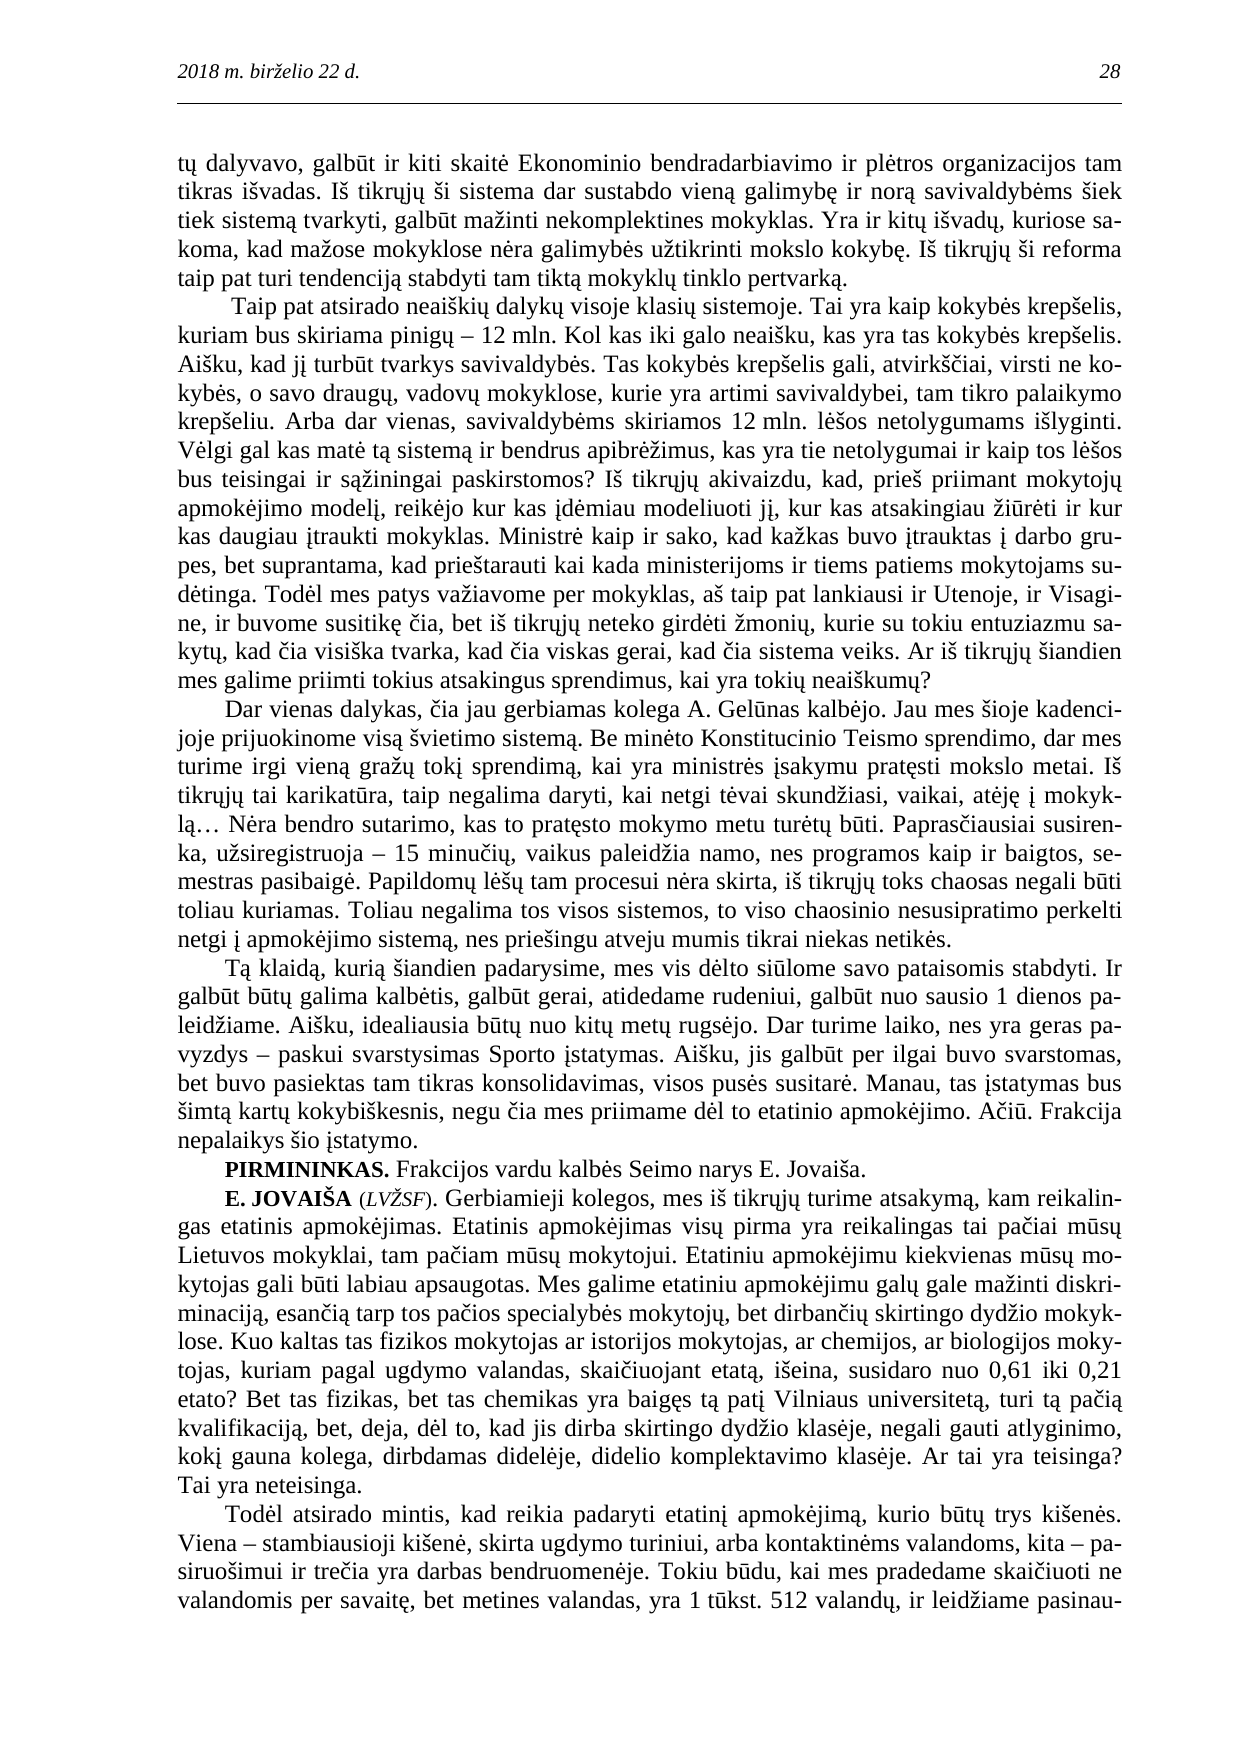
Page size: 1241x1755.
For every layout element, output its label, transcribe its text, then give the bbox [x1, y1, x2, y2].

text E. JOVAIŠA (LVŽSF). Ger­bia­mie­ji ko­le­gos, mes iš tik­rų­jų tu­ri­me at­sa­ky­mą, kam rei­ka­lin­gas eta­ti­nis ap­mo­kė­ji­mas. Eta­ti­nis ap­mo­kė­ji­mas vi­sų pir­ma yra rei­ka­lin­gas tai pa­čiai mū­sų Lie­tu­vos mo­kyk­lai, tam pa­čiam mū­sų mo­ky­to­jui. Eta­ti­niu ap­mo­kė­ji­mu kiek­vie­nas mū­sų mo­ky­to­jas ga­li bū­ti la­biau ap­sau­go­tas. Mes ga­li­me eta­ti­niu ap­mo­kė­ji­mu ga­lų ga­le ma­žin­ti dis­kri­mi­na­ci­ją, esan­čią tarp tos pa­čios spe­cia­ly­bės mo­ky­to­jų, bet dir­ban­čių skir­tin­go dy­džio mo­kyk­lo­se. Kuo kal­tas tas fi­zi­kos mo­ky­to­jas ar is­to­ri­jos mo­ky­to­jas, ar che­mi­jos, ar bio­lo­gi­jos mo­ky­to­jas, ku­riam pa­gal ug­dy­mo va­lan­das, skai­čiuo­jant eta­tą, iš­ei­na, su­si­da­ro nuo 0,61 iki 0,21 eta­to? Bet tas fi­zi­kas, bet tas che­mi­kas yra bai­gęs tą pa­tį Vil­niaus uni­ver­si­te­tą, tu­ri tą pa­čią kva­li­fi­ka­ci­ją, bet, de­ja, dėl to, kad jis dir­ba skir­tin­go dy­džio kla­sė­je, ne­ga­li gau­ti at­ly­gi­ni­mo, ko­kį gau­na ko­le­ga, dirb­da­mas di­de­lė­je, di­de­lio kom­plek­ta­vi­mo kla­sė­je. Ar tai yra tei­sin­ga? Tai yra ne­tei­sin­ga. [177, 1183, 1122, 1499]
text To­dėl at­si­ra­do min­tis, kad rei­kia pa­da­ry­ti eta­ti­nį ap­mo­kė­ji­mą, ku­rio bū­tų trys ki­še­nės. Vie­na – stam­biau­sio­ji ki­še­nė, skir­ta ug­dy­mo tu­ri­niui, ar­ba kon­tak­ti­nėms va­lan­doms, ki­ta – pa­si­ruo­ši­mui ir tre­čia yra dar­bas ben­druo­me­nė­je. To­kiu bū­du, kai mes pra­de­da­me skai­čiuo­ti ne va­lan­do­mis per sa­vai­tę, bet me­ti­nes va­lan­das, yra 1 tūkst. 512 va­lan­dų, ir lei­džia­me pa­si­nau­ [177, 1499, 1122, 1614]
text tų da­ly­va­vo, gal­būt ir ki­ti skai­tė Eko­no­mi­nio ben­dra­dar­bia­vi­mo ir plėt­ros or­ga­ni­za­ci­jos tam tik­ras iš­va­das. Iš tik­rų­jų ši sis­te­ma dar su­stab­do vie­ną ga­li­my­bę ir no­rą sa­vi­val­dy­bėms šiek tiek sis­te­mą tvar­ky­ti, gal­būt ma­žin­ti ne­kom­plek­ti­nes mo­kyk­las. Yra ir ki­tų iš­va­dų, ku­rio­se sa­ko­ma, kad ma­žo­se mo­kyk­lo­se nė­ra ga­li­my­bės už­tik­rin­ti moks­lo ko­ky­bę. Iš tik­rų­jų ši re­for­ma taip pat tu­ri ten­den­ci­ją stab­dy­ti tam tik­tą mo­kyk­lų tin­klo per­tvar­ką. [177, 148, 1122, 291]
text Tą klai­dą, ku­rią šian­dien pa­da­ry­si­me, mes vis dėl­to siū­lo­me sa­vo pa­tai­so­mis stab­dy­ti. Ir gal­būt bū­tų ga­li­ma kal­bė­tis, gal­būt ge­rai, ati­de­da­me ru­de­niui, gal­būt nuo sau­sio 1 die­nos pa­lei­džia­me. Aiš­ku, ide­a­liau­sia bū­tų nuo ki­tų me­tų rug­sė­jo. Dar tu­ri­me lai­ko, nes yra ge­ras pa­vyz­dys – pas­kui svars­ty­si­mas Spor­to įsta­ty­mas. Aiš­ku, jis gal­būt per il­gai bu­vo svars­to­mas, bet bu­vo pa­siek­tas tam tik­ras kon­so­li­da­vi­mas, vi­sos pu­sės su­si­ta­rė. Ma­nau, tas įsta­ty­mas bus šim­tą kar­tų ko­ky­biš­kes­nis, ne­gu čia mes pri­ima­me dėl to eta­ti­nio ap­mo­kė­ji­mo. Ačiū. Frak­ci­ja ne­pa­lai­kys šio įsta­ty­mo. [177, 953, 1122, 1154]
text Taip pat at­si­ra­do ne­aiš­kių da­ly­kų vi­so­je kla­sių sis­te­mo­je. Tai yra kaip ko­ky­bės krep­še­lis, ku­riam bus ski­ria­ma pi­ni­gų – 12 mln. Kol kas iki ga­lo ne­aiš­ku, kas yra tas ko­ky­bės krep­še­lis. Aiš­ku, kad jį tur­būt tvar­kys sa­vi­val­dy­bės. Tas ko­ky­bės krep­še­lis ga­li, at­virkš­čiai, virs­ti ne ko­ky­bės, o sa­vo drau­gų, va­do­vų mo­kyk­lo­se, ku­rie yra ar­ti­mi sa­vi­val­dy­bei, tam tik­ro pa­lai­ky­mo krep­še­liu. Ar­ba dar vie­nas, sa­vi­val­dy­bėms ski­ria­mos 12 mln. lė­šos ne­to­ly­gu­mams iš­ly­gin­ti. Vėl­gi gal kas ma­tė tą sis­te­mą ir ben­drus api­brė­ži­mus, kas yra tie ne­to­ly­gu­mai ir kaip tos lė­šos bus tei­sin­gai ir są­ži­nin­gai pa­skirs­to­mos? Iš tik­rų­jų aki­vaiz­du, kad, prieš pri­imant mo­ky­to­jų ap­mo­kė­ji­mo mo­de­lį, rei­kė­jo kur kas įdė­miau mo­de­liuo­ti jį, kur kas at­sa­kin­giau žiū­rė­ti ir kur kas dau­giau įtrauk­ti mo­kyk­las. Mi­nist­rė kaip ir sa­ko, kad kaž­kas bu­vo įtrauk­tas į dar­bo gru­pes, bet su­pran­ta­ma, kad prieš­ta­rau­ti kai ka­da mi­nis­te­ri­joms ir tiems pa­tiems mo­ky­to­jams su­dė­tin­ga. To­dėl mes pa­tys va­žia­vo­me per mo­kyk­las, aš taip pat lan­kiau­si ir Ute­no­je, ir Vi­sa­gi­ne, ir bu­vo­me su­si­ti­kę čia, bet iš tik­rų­jų ne­te­ko gir­dė­ti žmo­nių, ku­rie su to­kiu en­tu­ziaz­mu sa­ky­tų, kad čia vi­siš­ka tvar­ka, kad čia vis­kas ge­rai, kad čia sis­te­ma veiks. Ar iš tik­rų­jų šian­dien mes ga­li­me pri­im­ti to­kius at­sa­kin­gus spren­di­mus, kai yra to­kių ne­aiš­ku­mų? [177, 291, 1122, 694]
text Dar vie­nas da­ly­kas, čia jau ger­bia­mas ko­le­ga A. Ge­lū­nas kal­bė­jo. Jau mes šio­je ka­den­ci­jo­je pri­juo­ki­no­me vi­są švie­ti­mo sis­te­mą. Be mi­nė­to Kon­sti­tu­ci­nio Teis­mo spren­di­mo, dar mes tu­ri­me ir­gi vie­ną gra­žų to­kį spren­di­mą, kai yra mi­nist­rės įsa­ky­mu pra­tęs­ti moks­lo me­tai. Iš tik­rų­jų tai ka­ri­ka­tū­ra, taip ne­ga­li­ma da­ry­ti, kai net­gi tė­vai skun­džia­si, vai­kai, at­ėję į mo­kyk­lą… Nė­ra ben­dro su­ta­ri­mo, kas to pra­tęs­to mo­ky­mo me­tu tu­rė­tų bū­ti. Pa­pras­čiau­siai su­si­ren­ka, už­si­re­gist­ruo­ja – 15 mi­nu­čių, vai­kus pa­lei­džia na­mo, nes pro­gra­mos kaip ir baig­tos, se­mest­ras pa­si­bai­gė. Pa­pil­do­mų lė­šų tam pro­ce­sui nė­ra skir­ta, iš tik­rų­jų toks cha­o­sas ne­ga­li bū­ti to­liau ku­ria­mas. To­liau ne­ga­li­ma tos vi­sos sis­te­mos, to vi­so cha­o­si­nio nesu­si­pra­ti­mo per­kel­ti net­gi į ap­mo­kė­ji­mo sis­te­mą, nes prie­šin­gu at­ve­ju mu­mis tik­rai nie­kas ne­ti­kės. [177, 694, 1122, 953]
text PIRMININKAS. Frak­ci­jos var­du kal­bės Sei­mo na­rys E. Jo­vai­ša. [177, 1154, 1122, 1183]
